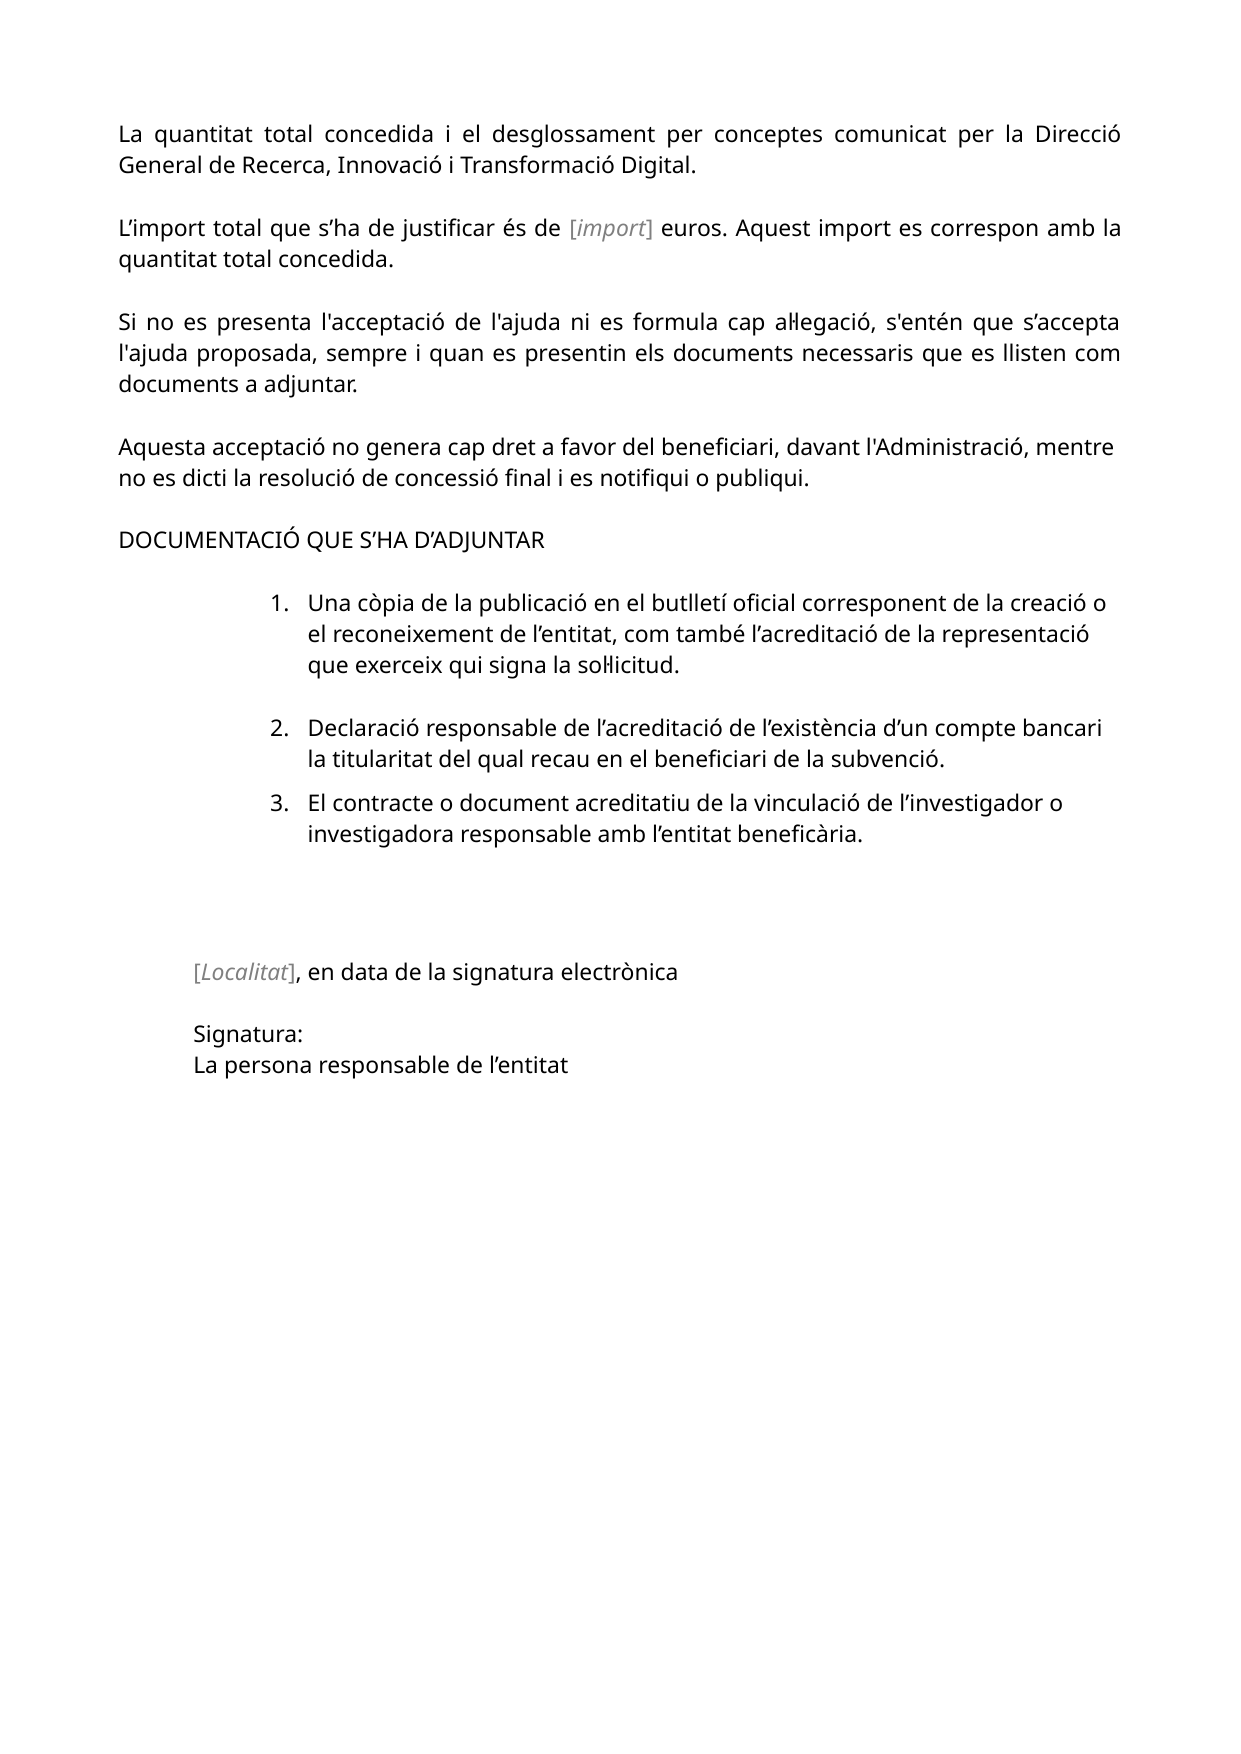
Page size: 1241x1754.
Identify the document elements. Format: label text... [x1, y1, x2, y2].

text L’import total que s’ha de justificar és de [import] euros. Aquest import es correspon amb la quantitat total concedida. [118, 212, 1122, 274]
text DOCUMENTACIÓ QUE S’HA D’ADJUNTAR [118, 524, 1122, 556]
text [Localitat], en data de la signatura electrònica [193, 955, 1122, 987]
text Aquesta acceptació no genera cap dret a favor del beneficiari, davant l'Administració, mentre no es dicti la resolució de concessió final i es notifiqui o publiqui. [118, 431, 1122, 493]
text Si no es presenta l'acceptació de l'ajuda ni es formula cap al·legació, s'entén que s’accepta l'ajuda proposada, sempre i quan es presentin els documents necessaris que es llisten com documents a adjuntar. [118, 306, 1122, 399]
list Declaració responsable de l’acreditació de l’existència d’un compte bancari la titularitat del qual recau en el beneficiari de la subvenció. [270, 712, 1122, 774]
text Signatura: [193, 1018, 1122, 1049]
text La persona responsable de l’entitat [193, 1049, 1122, 1080]
text La quantitat total concedida i el desglossament per conceptes comunicat per la Direcció General de Recerca, Innovació i Transformació Digital. [118, 118, 1122, 181]
list Una còpia de la publicació en el butlletí oficial corresponent de la creació o el reconeixement de l’entitat, com també l’acreditació de la representació que exerceix qui signa la sol·licitud. [270, 587, 1122, 681]
list El contracte o document acreditatiu de la vinculació de l’investigador o investigadora responsable amb l’entitat beneficària. [270, 787, 1122, 849]
